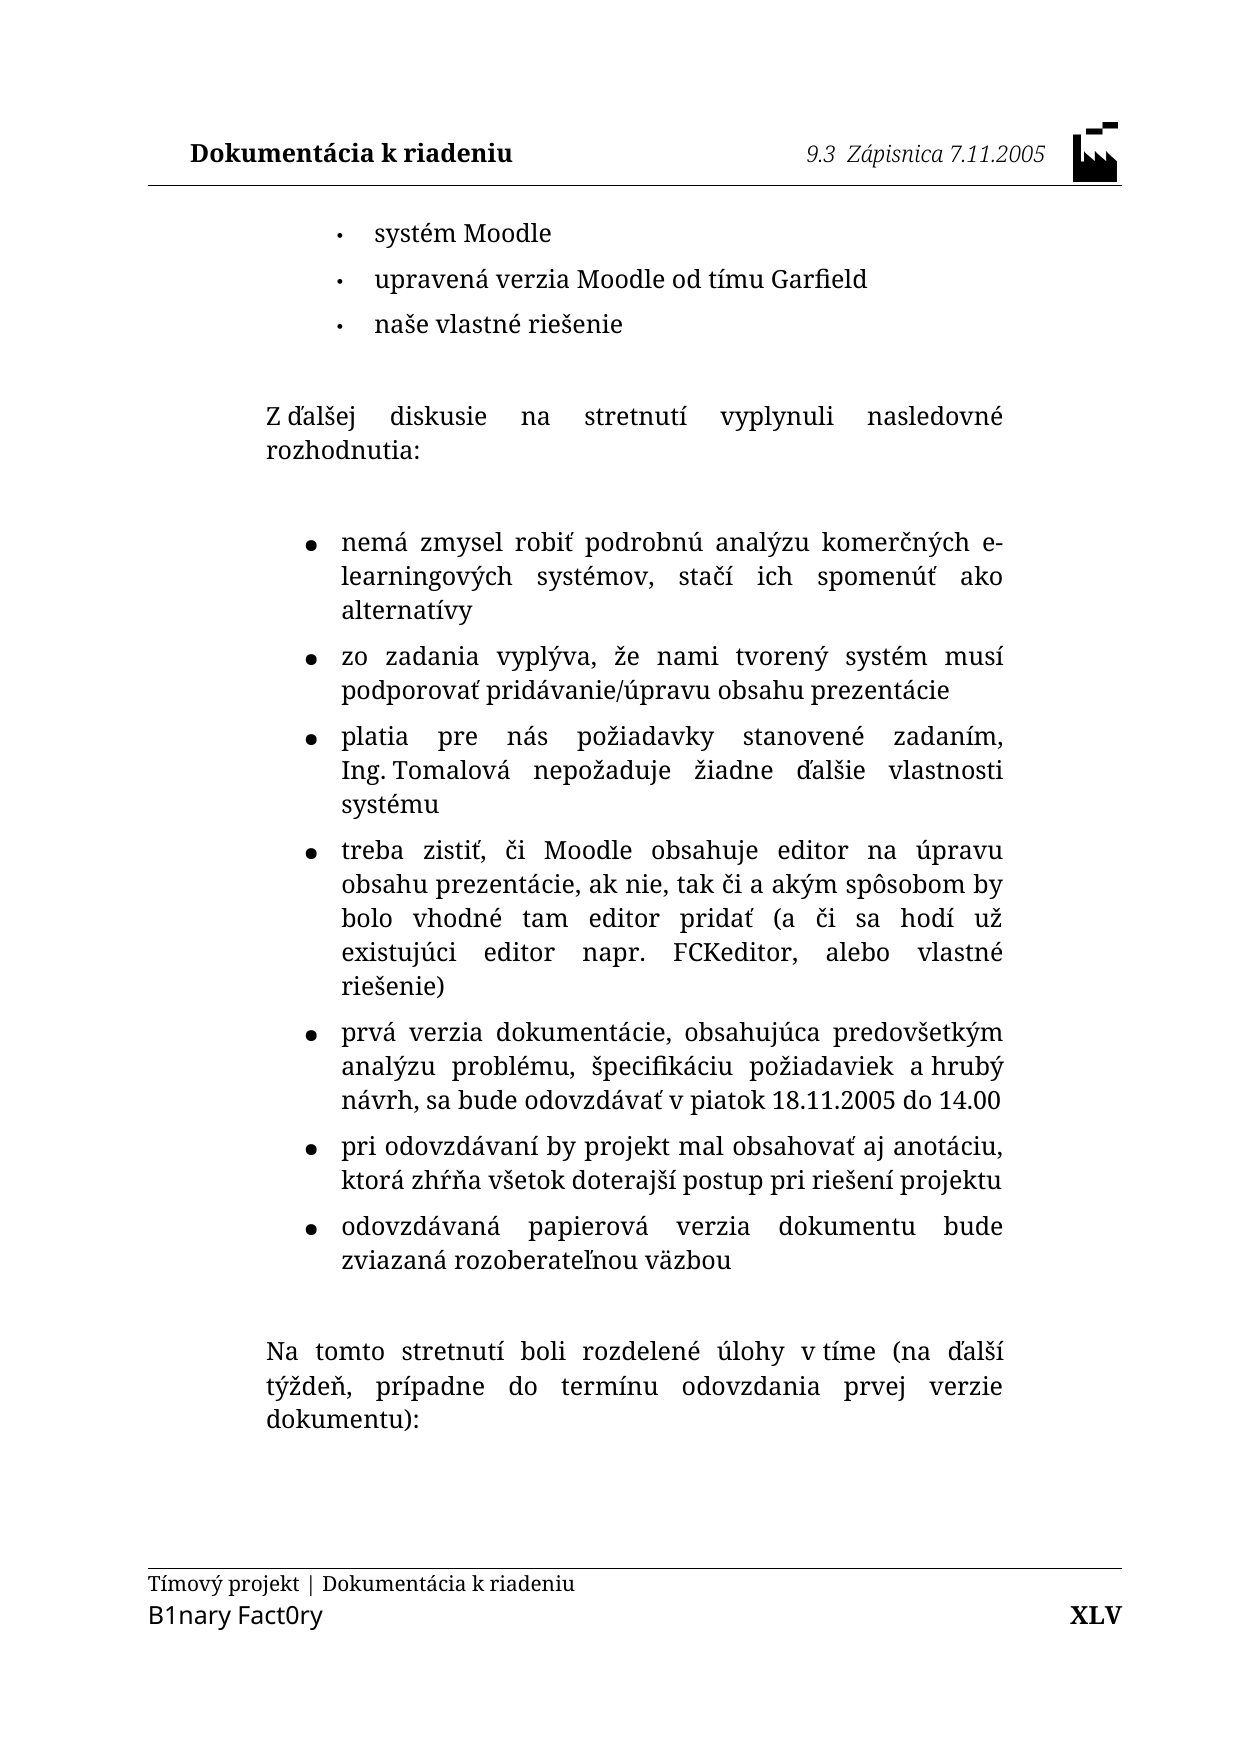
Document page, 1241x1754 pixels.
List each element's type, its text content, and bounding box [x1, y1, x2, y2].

list odovzdávaná papierová verzia dokumentu bude zviazaná rozoberateľnou väzbou [303, 1208, 1004, 1276]
list prvá verzia dokumentácie, obsahujúca predovšetkým analýzu problému, špecifikáciu požiadaviek a hrubý návrh, sa bude odovzdávať v piatok 18.11.2005 do 14.00 [303, 1014, 1004, 1117]
list systém Moodle [337, 216, 1004, 249]
text Na tomto stretnutí boli rozdelené úlohy v tíme (na ďalší týždeň, prípadne do termínu odovzdania prvej verzie dokumentu): [266, 1334, 1004, 1436]
list platia pre nás požiadavky stanovené zadaním, Ing. Tomalová nepožaduje žiadne ďalšie vlastnosti systému [303, 718, 1004, 821]
list pri odovzdávaní by projekt mal obsahovať aj anotáciu, ktorá zhŕňa všetok doterajší postup pri riešení projektu [303, 1128, 1004, 1197]
list naše vlastné riešenie [337, 307, 1004, 341]
list zo zadania vyplýva, že nami tvorený systém musí podporovať pridávanie/úpravu obsahu prezentácie [303, 638, 1004, 707]
list nemá zmysel robiť podrobnú analýzu komerčných e-learningových systémov, stačí ich spomenúť ako alternatívy [303, 524, 1004, 627]
picture [1073, 122, 1118, 182]
list upravená verzia Moodle od tímu Garfield [337, 261, 1004, 295]
text Z ďalšej diskusie na stretnutí vyplynuli nasledovné rozhodnutia: [266, 399, 1004, 467]
list treba zistiť, či Moodle obsahuje editor na úpravu obsahu prezentácie, ak nie, tak či a akým spôsobom by bolo vhodné tam editor pridať (a či sa hodí už existujúci editor napr. FCKeditor, alebo vlastné riešenie) [303, 832, 1004, 1003]
